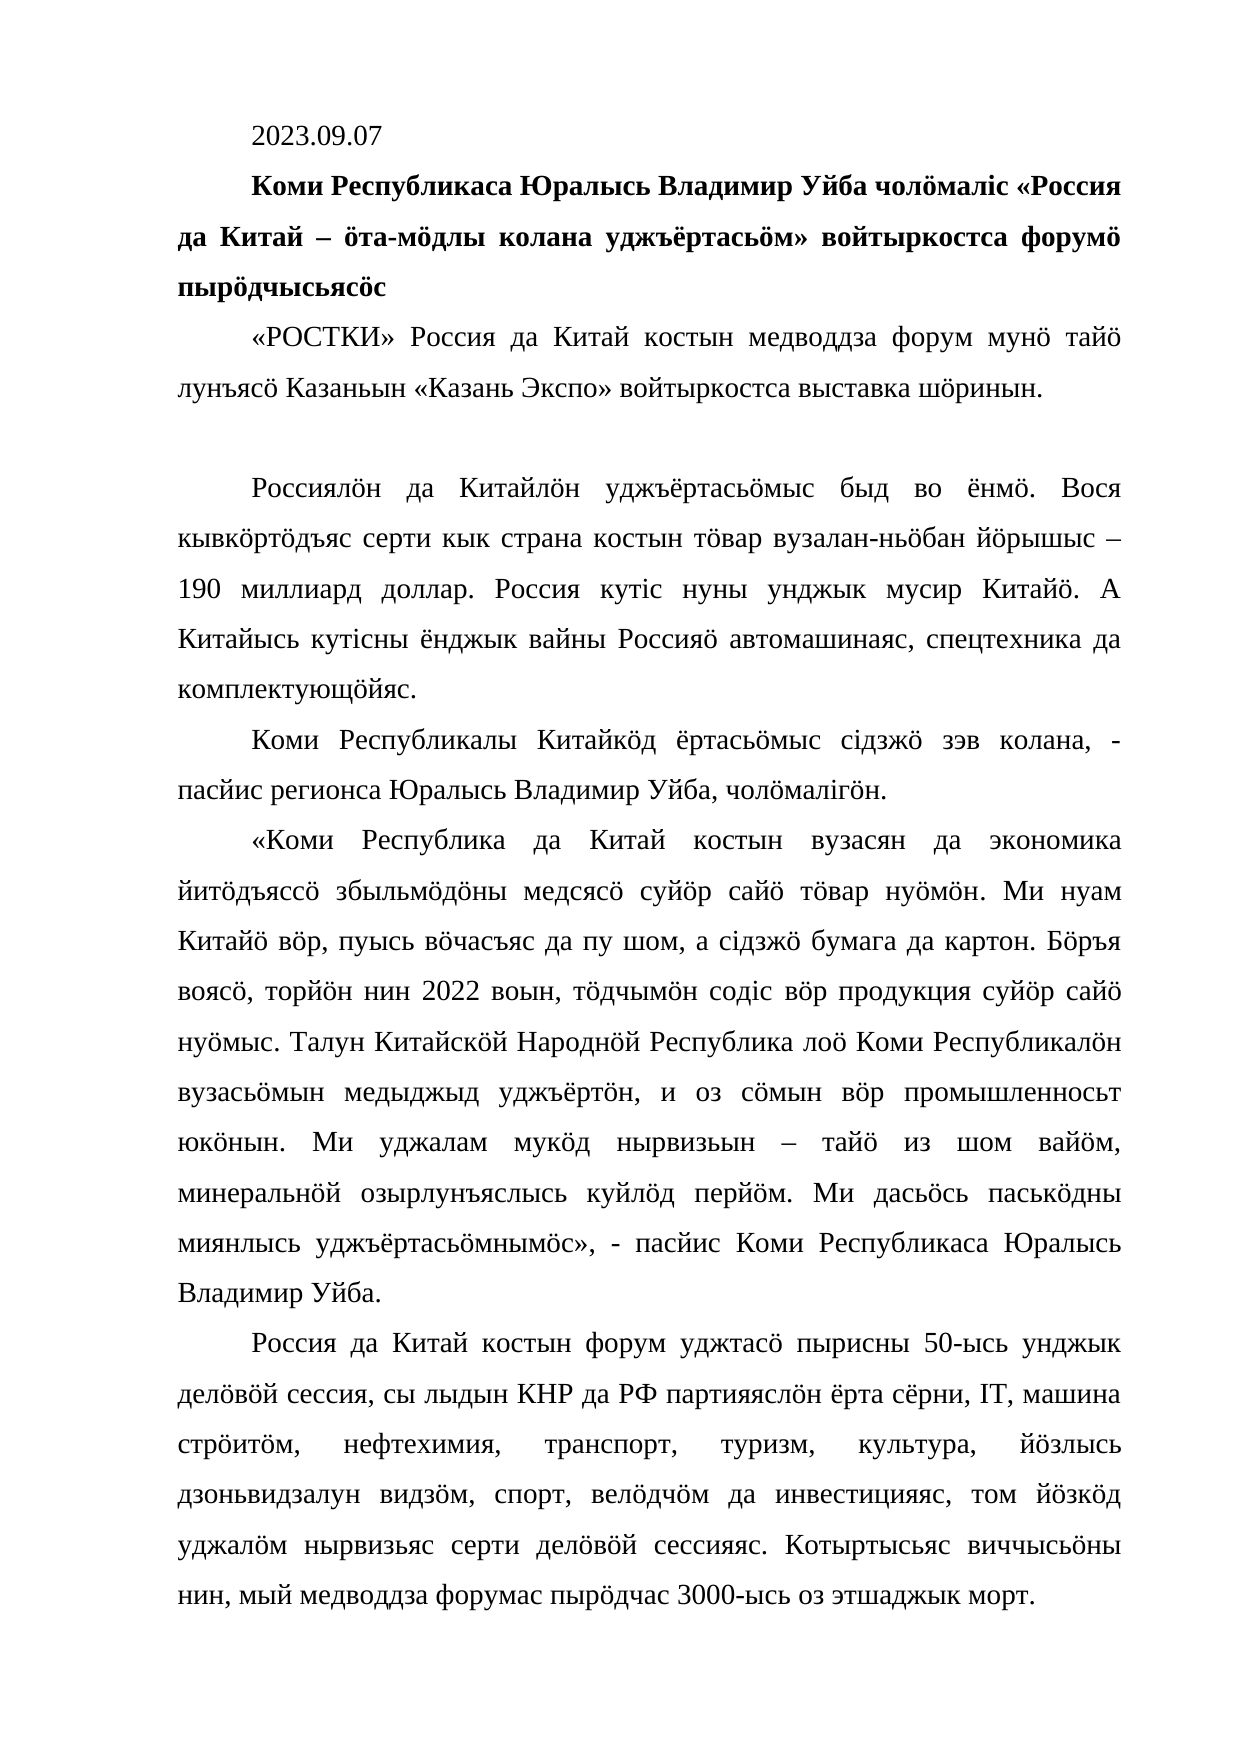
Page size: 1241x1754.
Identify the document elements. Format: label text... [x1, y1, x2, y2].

text Россиялӧн да Китайлӧн уджъёртасьӧмыс быд во ёнмӧ. Вося кывкӧртӧдъяс серти кык страна костын тӧвар вузалан-ньӧбан йӧрышыс – 190 миллиард доллар. Россия кутіс нуны унджык мусир Китайӧ. А Китайысь кутісны ёнджык вайны Россияӧ автомашинаяс, спецтехника да комплектующӧйяс. [177, 470, 1122, 705]
text Россия да Китай костын форум уджтасӧ пырисны 50-ысь унджык делӧвӧй сессия, сы лыдын КНР да РФ партияяслӧн ёрта сёрни, IT, машина стрӧитӧм, нефтехимия, транспорт, туризм, культура, йӧзлысь дзоньвидзалун видзӧм, спорт, велӧдчӧм да инвестицияяс, том йӧзкӧд уджалӧм нырвизьяс серти делӧвӧй сессияяс. Котыртысьяс виччысьӧны нин, мый медводдза форумас пырӧдчас 3000-ысь оз этшаджык морт. [177, 1326, 1122, 1611]
subtitle Коми Республикаса Юралысь Владимир Уйба чолӧмаліс «Россия да Китай – ӧта-мӧдлы колана уджъёртасьӧм» войтыркостса форумӧ пырӧдчысьясӧс [177, 168, 1122, 303]
text «Коми Республика да Китай костын вузасян да экономика йитӧдъяссӧ збыльмӧдӧны медсясӧ суйӧр сайӧ тӧвар нуӧмӧн. Ми нуам Китайӧ вӧр, пуысь вӧчасъяс да пу шом, а сідзжӧ бумага да картон. Бӧръя воясӧ, торйӧн нин 2022 воын, тӧдчымӧн содіс вӧр продукция суйӧр сайӧ нуӧмыс. Талун Китайскӧй Народнӧй Республика лоӧ Коми Республикалӧн вузасьӧмын медыджыд уджъёртӧн, и оз сӧмын вӧр промышленносьт юкӧнын. Ми уджалам мукӧд нырвизьын – тайӧ из шом вайӧм, минеральнӧй озырлунъяслысь куйлӧд перйӧм. Ми дасьӧсь паськӧдны миянлысь уджъёртасьӧмнымӧс», - пасйис Коми Республикаса Юралысь Владимир Уйба. [177, 822, 1122, 1309]
subtitle 2023.09.07 [177, 118, 1122, 152]
text Коми Республикалы Китайкӧд ёртасьӧмыс сідзжӧ зэв колана, - пасйис регионса Юралысь Владимир Уйба, чолӧмалігӧн. [177, 722, 1122, 806]
text «РОСТКИ» Россия да Китай костын медводдза форум мунӧ тайӧ лунъясӧ Казаньын «Казань Экспо» войтыркостса выставка шӧринын. [177, 319, 1122, 403]
